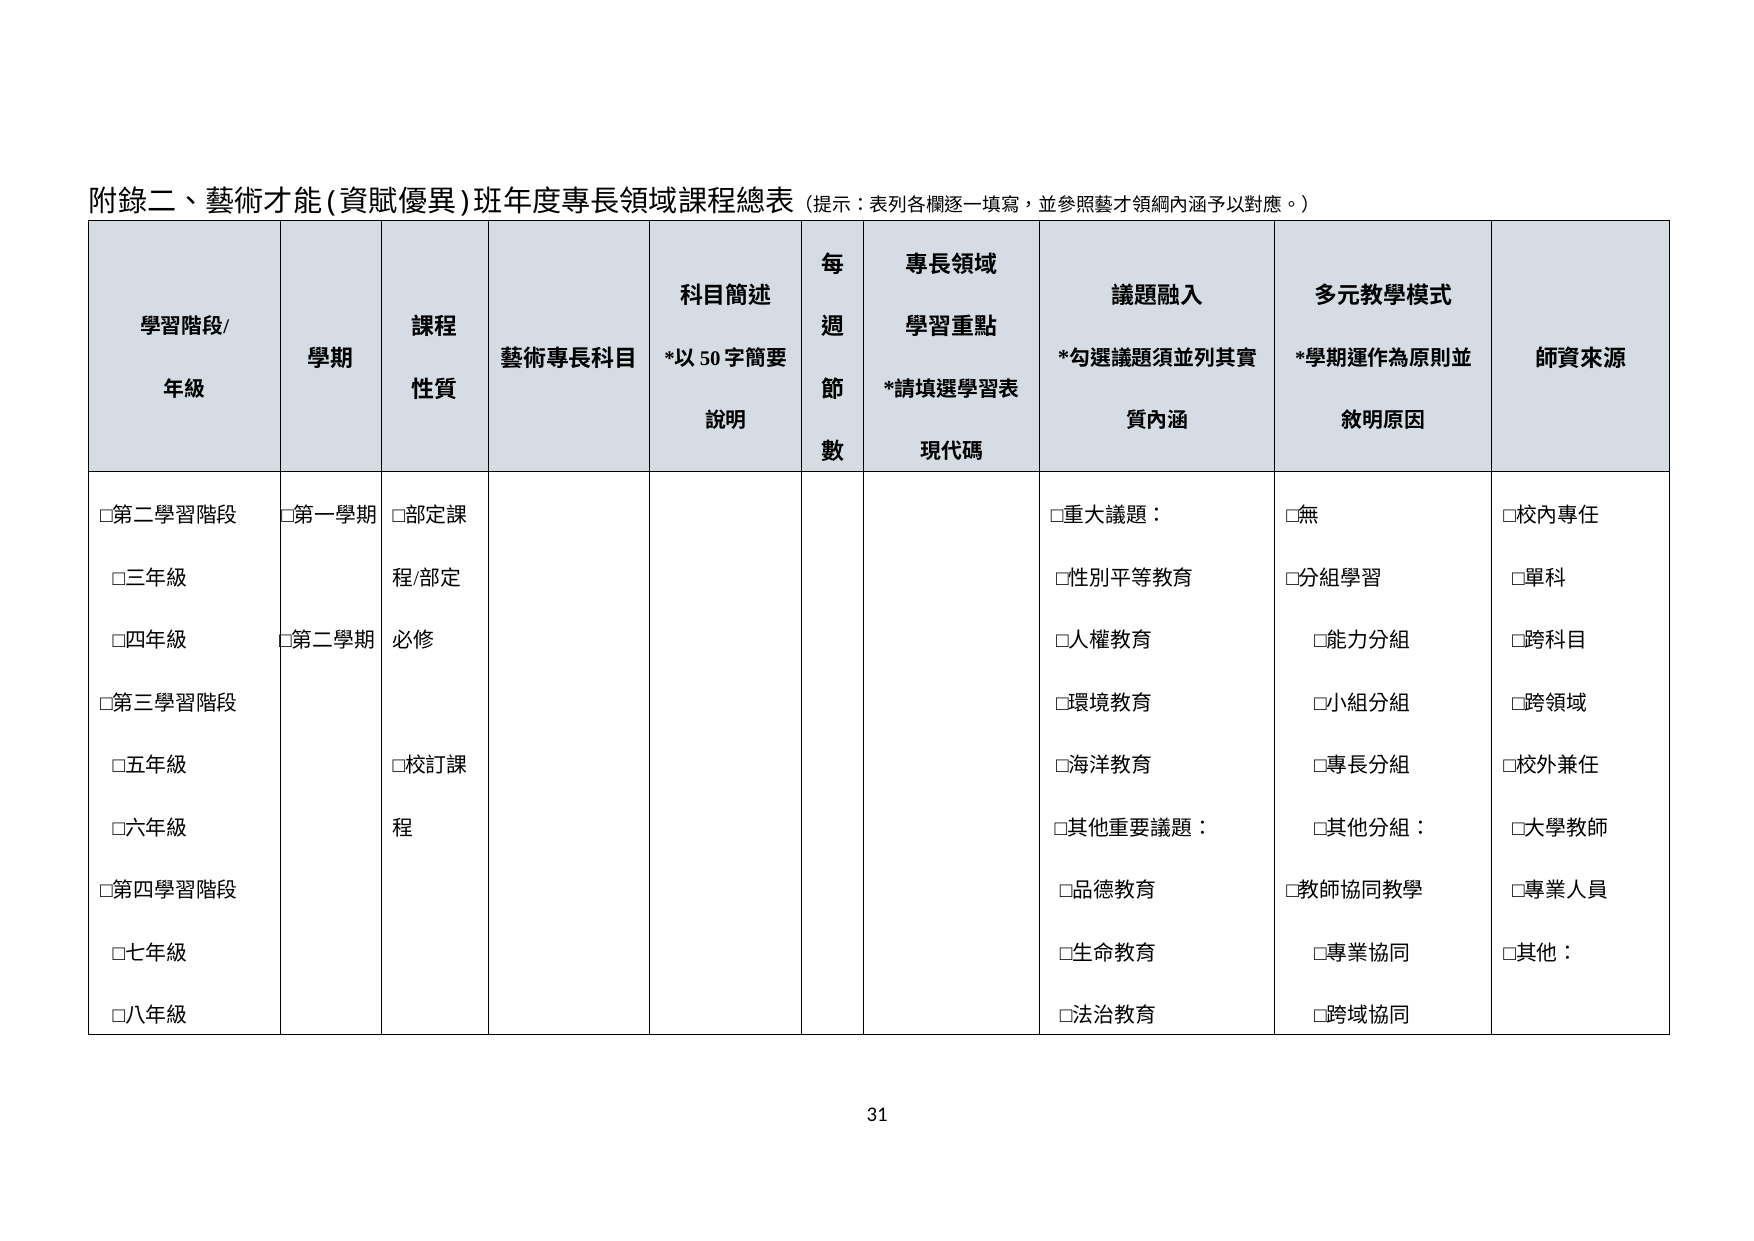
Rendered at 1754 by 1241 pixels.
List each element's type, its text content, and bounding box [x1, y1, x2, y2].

table_header 議題融入 *勾選議題須並列其實質內涵 [1040, 221, 1274, 471]
table_cell [489, 472, 649, 1034]
table_cell □校內專任 □單科 □跨科目 □跨領域 □校外兼任 □大學教師 □專業人員 □其他： [1492, 472, 1669, 1034]
table_cell □第一學期 □第二學期 [281, 472, 381, 1034]
table_header 藝術專長科目 [489, 221, 649, 471]
table_cell □第二學習階段 □三年級 □四年級 □第三學習階段 □五年級 □六年級 □第四學習階段 □七年級 □八年級 [89, 472, 280, 1034]
table_header 專長領域 學習重點 *請填選學習表現代碼 [864, 221, 1039, 471]
table_header 每週節數 [802, 221, 863, 471]
table_header 學習階段/ 年級 [89, 221, 280, 471]
table_cell [650, 472, 801, 1034]
table_header 科目簡述 *以50字簡要說明 [650, 221, 801, 471]
table_header 課程 性質 [382, 221, 488, 471]
text 附錄二、藝術才能(資賦優異)班年度專長領域課程總表（提示：表列各欄逐一填寫，並參照藝才領綱內涵予以對應。） [89, 157, 1665, 220]
table_cell □無 □分組學習 □能力分組 □小組分組 □專長分組 □其他分組： □教師協同教學 □專業協同 □跨域協同 [1275, 472, 1491, 1034]
table_cell □重大議題： □性別平等教育 □人權教育 □環境教育 □海洋教育 □其他重要議題： □品德教育 □生命教育 □法治教育 [1040, 472, 1274, 1034]
table_header 師資來源 [1492, 221, 1669, 471]
table_header 學期 [281, 221, 381, 471]
table_cell [802, 472, 863, 1034]
table_header 多元教學模式 *學期運作為原則並敘明原因 [1275, 221, 1491, 471]
table_cell [864, 472, 1039, 1034]
table_cell □部定課程/部定必修 □校訂課程 [382, 472, 488, 1034]
